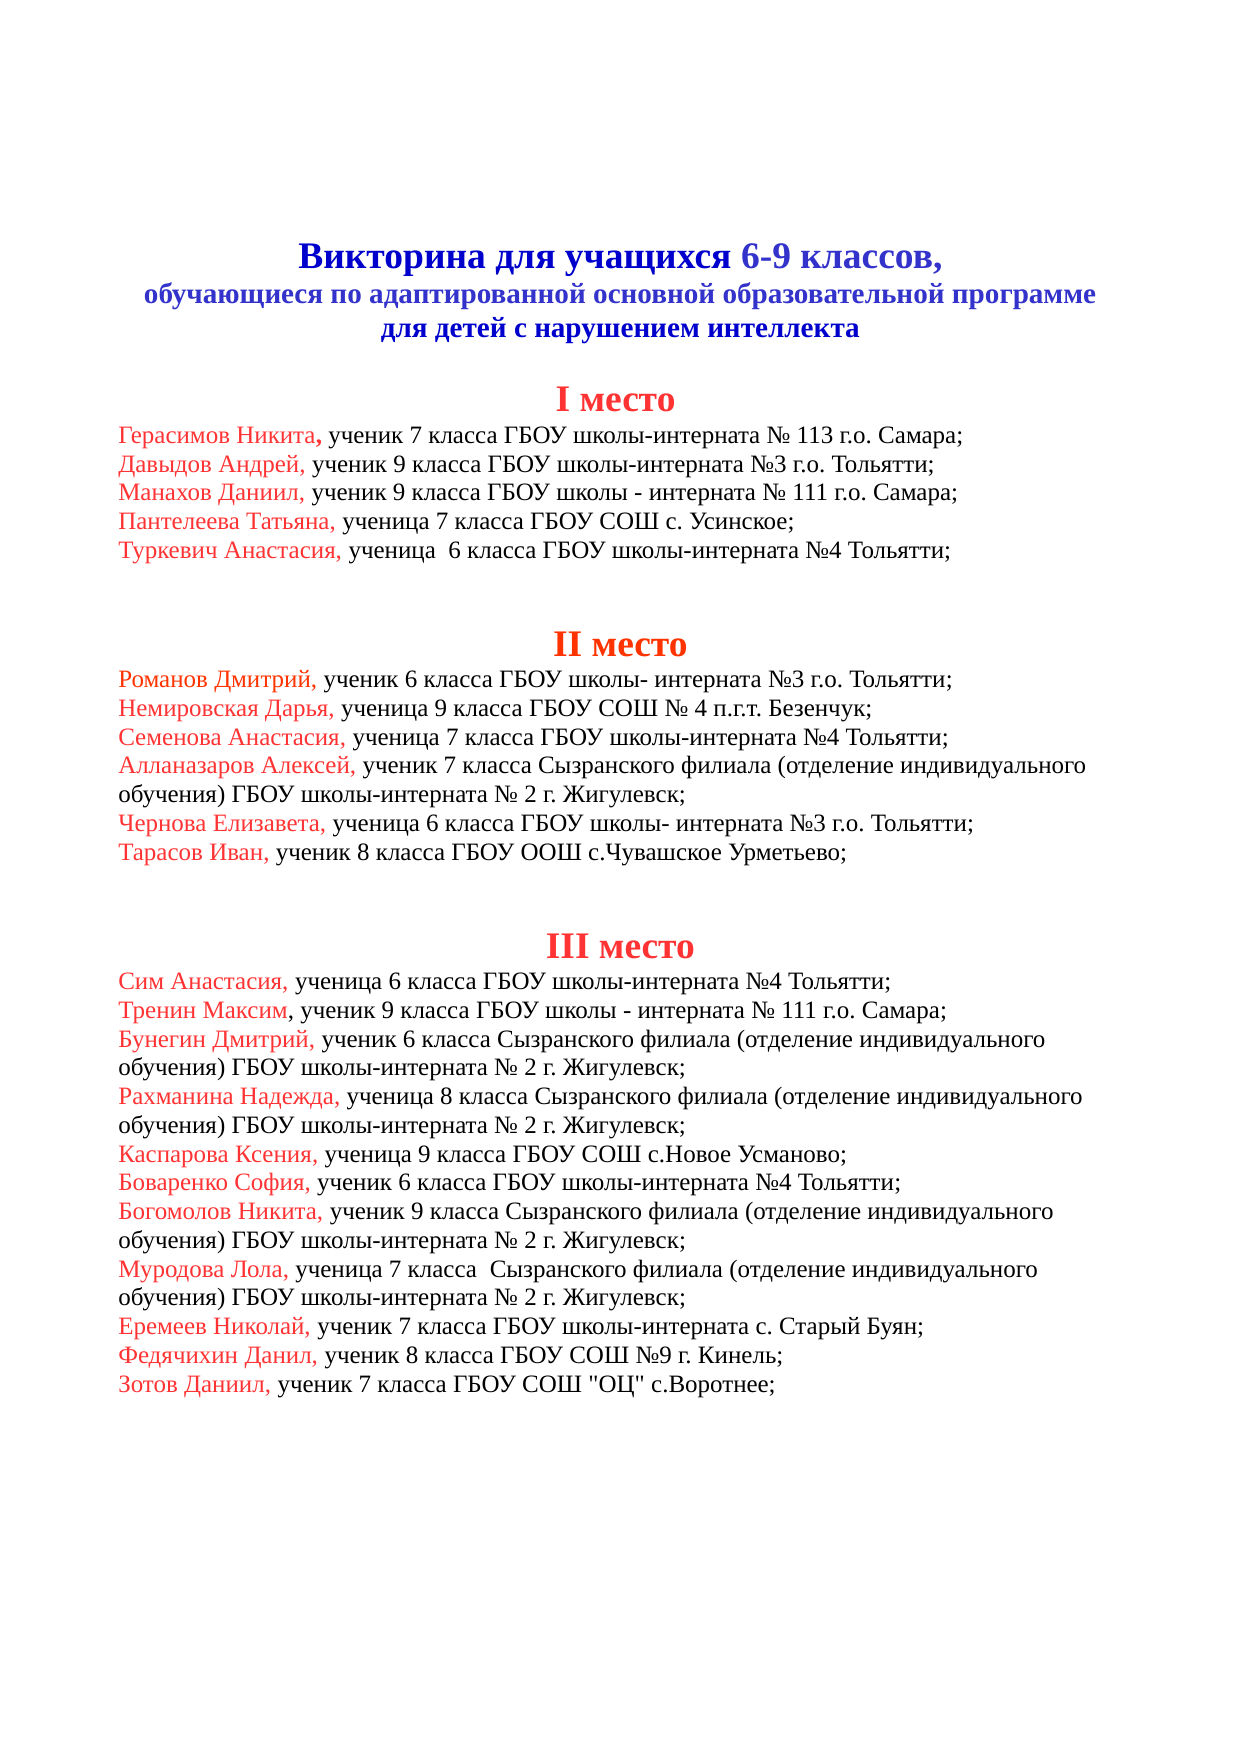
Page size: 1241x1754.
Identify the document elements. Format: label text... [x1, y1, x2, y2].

text Семенова Анастасия, ученица 7 класса ГБОУ школы-интерната №4 Тольятти; [118, 722, 1122, 751]
text Тарасов Иван, ученик 8 класса ГБОУ ООШ с.Чувашское Урметьево; [118, 837, 1122, 866]
text Еремеев Николай, ученик 7 класса ГБОУ школы-интерната с. Старый Буян; [118, 1311, 1122, 1340]
text Манахов Даниил, ученик 9 класса ГБОУ школы - интерната № 111 г.о. Самара; [118, 477, 1122, 506]
text Бунегин Дмитрий, ученик 6 класса Сызранского филиала (отделение индивидуального обучения) ГБОУ школы-интерната № 2 г. Жигулевск; [118, 1024, 1122, 1081]
text Чернова Елизавета, ученица 6 класса ГБОУ школы- интерната №3 г.о. Тольятти; [118, 808, 1122, 837]
text Герасимов Никита, ученик 7 класса ГБОУ школы-интерната № 113 г.о. Самара; [118, 420, 1122, 449]
text Каспарова Ксения, ученица 9 класса ГБОУ СОШ с.Новое Усманово; [118, 1139, 1122, 1167]
text Муродова Лола, ученица 7 класса Сызранского филиала (отделение индивидуального обучения) ГБОУ школы-интерната № 2 г. Жигулевск; [118, 1254, 1122, 1311]
text Давыдов Андрей, ученик 9 класса ГБОУ школы-интерната №3 г.о. Тольятти; [118, 449, 1122, 477]
text III место [118, 923, 1122, 966]
text Федячихин Данил, ученик 8 класса ГБОУ СОШ №9 г. Кинель; [118, 1340, 1122, 1369]
text Сим Анастасия, ученица 6 класса ГБОУ школы-интерната №4 Тольятти; [118, 966, 1122, 995]
text I место [118, 377, 1122, 420]
text Рахманина Надежда, ученица 8 класса Сызранского филиала (отделение индивидуального обучения) ГБОУ школы-интерната № 2 г. Жигулевск; [118, 1081, 1122, 1139]
text Тренин Максим, ученик 9 класса ГБОУ школы - интерната № 111 г.о. Самара; [118, 995, 1122, 1024]
text Алланазаров Алексей, ученик 7 класса Сызранского филиала (отделение индивидуального обучения) ГБОУ школы-интерната № 2 г. Жигулевск; [118, 751, 1122, 808]
text Пантелеева Татьяна, ученица 7 класса ГБОУ СОШ с. Усинское; [118, 506, 1122, 535]
text Зотов Даниил, ученик 7 класса ГБОУ СОШ "ОЦ" с.Воротнее; [118, 1369, 1122, 1397]
text Богомолов Никита, ученик 9 класса Сызранского филиала (отделение индивидуального обучения) ГБОУ школы-интерната № 2 г. Жигулевск; [118, 1196, 1122, 1254]
text Романов Дмитрий, ученик 6 класса ГБОУ школы- интерната №3 г.о. Тольятти; [118, 664, 1122, 693]
text II место [118, 621, 1122, 664]
text Туркевич Анастасия, ученица 6 класса ГБОУ школы-интерната №4 Тольятти; [118, 535, 1122, 564]
text Боваренко София, ученик 6 класса ГБОУ школы-интерната №4 Тольятти; [118, 1167, 1122, 1196]
text Немировская Дарья, ученица 9 класса ГБОУ СОШ № 4 п.г.т. Безенчук; [118, 693, 1122, 722]
text Викторина для учащихся 6-9 классов, обучающиеся по адаптированной основной образовательной программе для детей с нарушением интеллекта [118, 233, 1122, 343]
